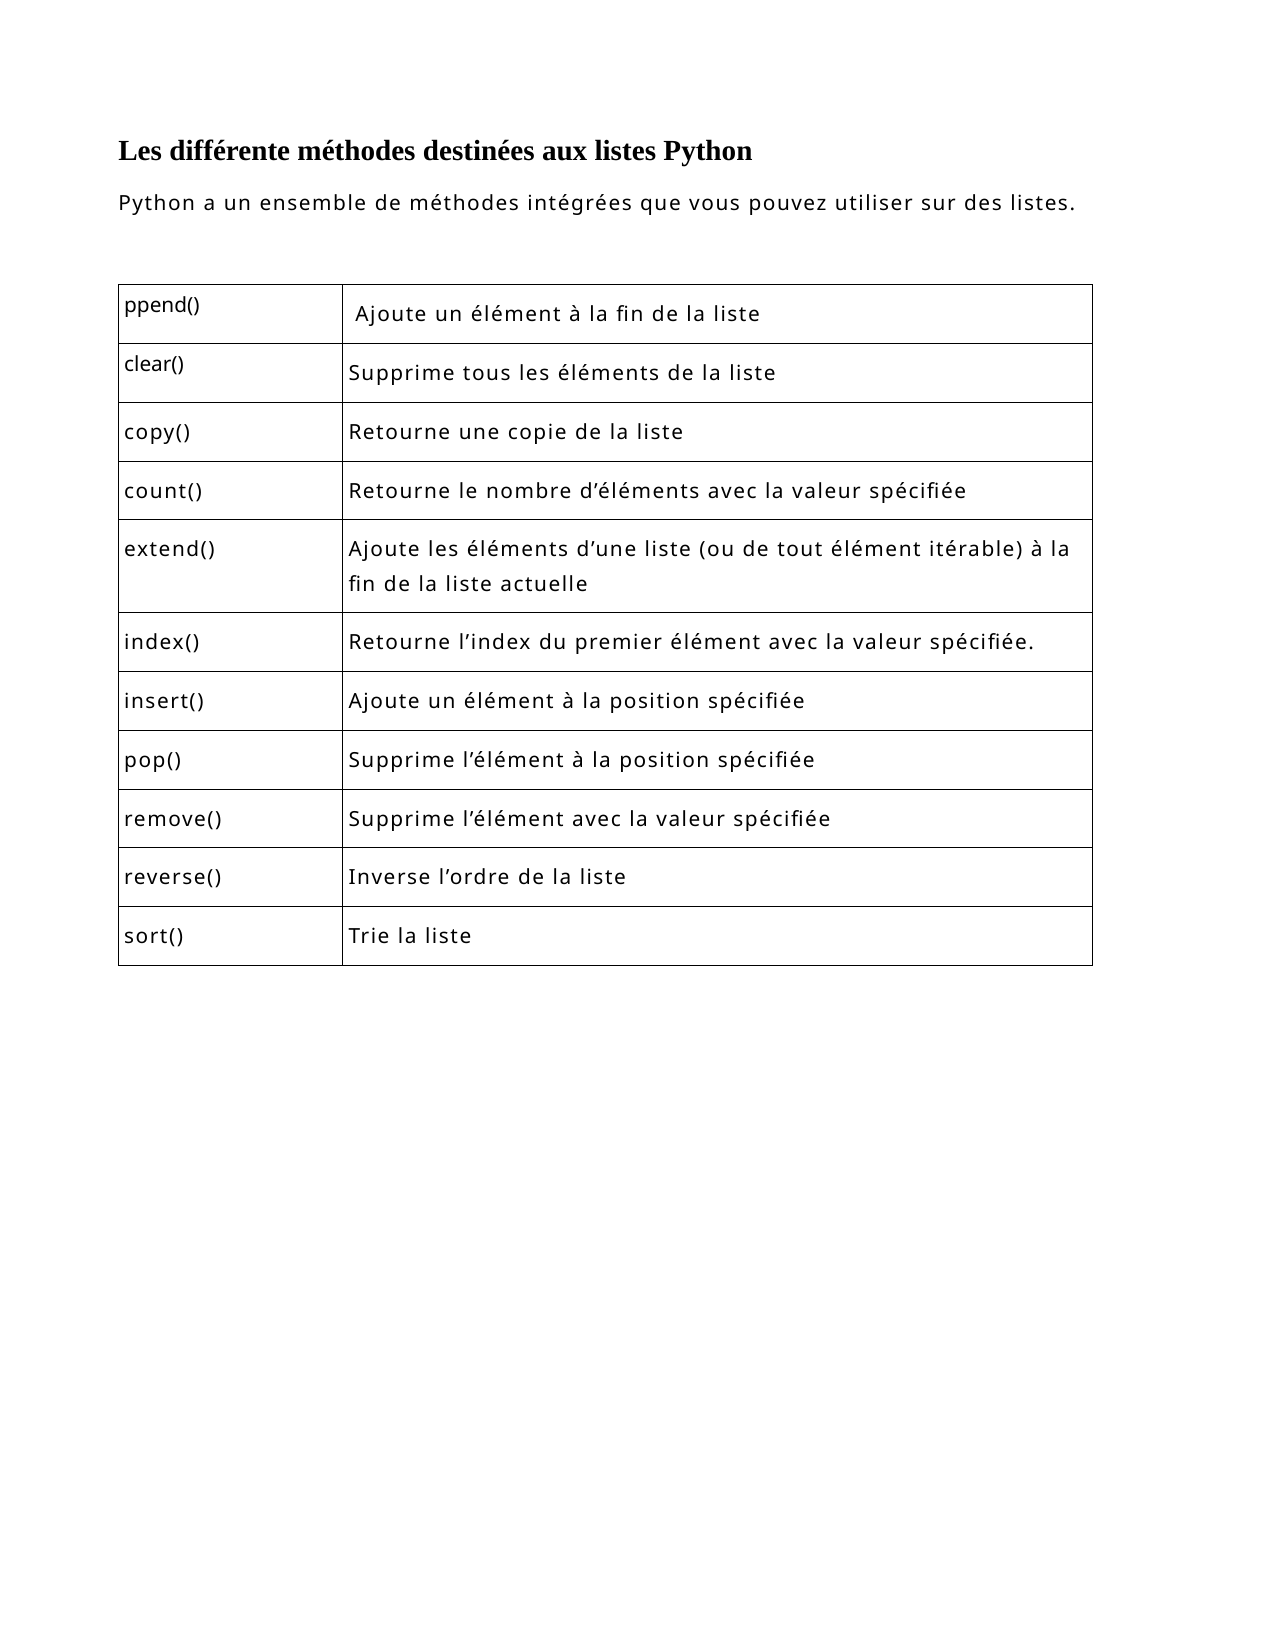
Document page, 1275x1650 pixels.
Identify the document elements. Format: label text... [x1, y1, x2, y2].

table_cell Supprime tous les éléments de la liste [343, 344, 1092, 402]
table_cell Trie la liste [343, 907, 1092, 965]
subtitle Les différente méthodes destinées aux listes Python [118, 133, 1157, 166]
table_cell Ajoute les éléments d’une liste (ou de tout élément itérable) à la fin de la liste actuelle [343, 520, 1092, 612]
table_cell Ajoute un élément à la position spécifiée [343, 672, 1092, 730]
table_cell reverse() [119, 848, 342, 906]
table_cell Supprime l’élément à la position spécifiée [343, 731, 1092, 788]
table_cell pop() [119, 731, 342, 788]
table_cell Retourne le nombre d’éléments avec la valeur spécifiée [343, 462, 1092, 519]
table_cell Retourne une copie de la liste [343, 403, 1092, 461]
table_cell copy() [119, 403, 342, 461]
table_cell insert() [119, 672, 342, 730]
table_cell Supprime l’élément avec la valeur spécifiée [343, 790, 1092, 847]
table_header Ajoute un élément à la fin de la liste [343, 285, 1092, 343]
text Python a un ensemble de méthodes intégrées que vous pouvez utiliser sur des listes. [118, 188, 1157, 217]
table_cell count() [119, 462, 342, 519]
table_cell clear() [119, 344, 342, 402]
table_header ppend() [119, 285, 342, 343]
table_cell remove() [119, 790, 342, 847]
table_cell index() [119, 613, 342, 671]
table_cell Inverse l’ordre de la liste [343, 848, 1092, 906]
table_cell Retourne l’index du premier élément avec la valeur spécifiée. [343, 613, 1092, 671]
table_cell extend() [119, 520, 342, 612]
table_cell sort() [119, 907, 342, 965]
